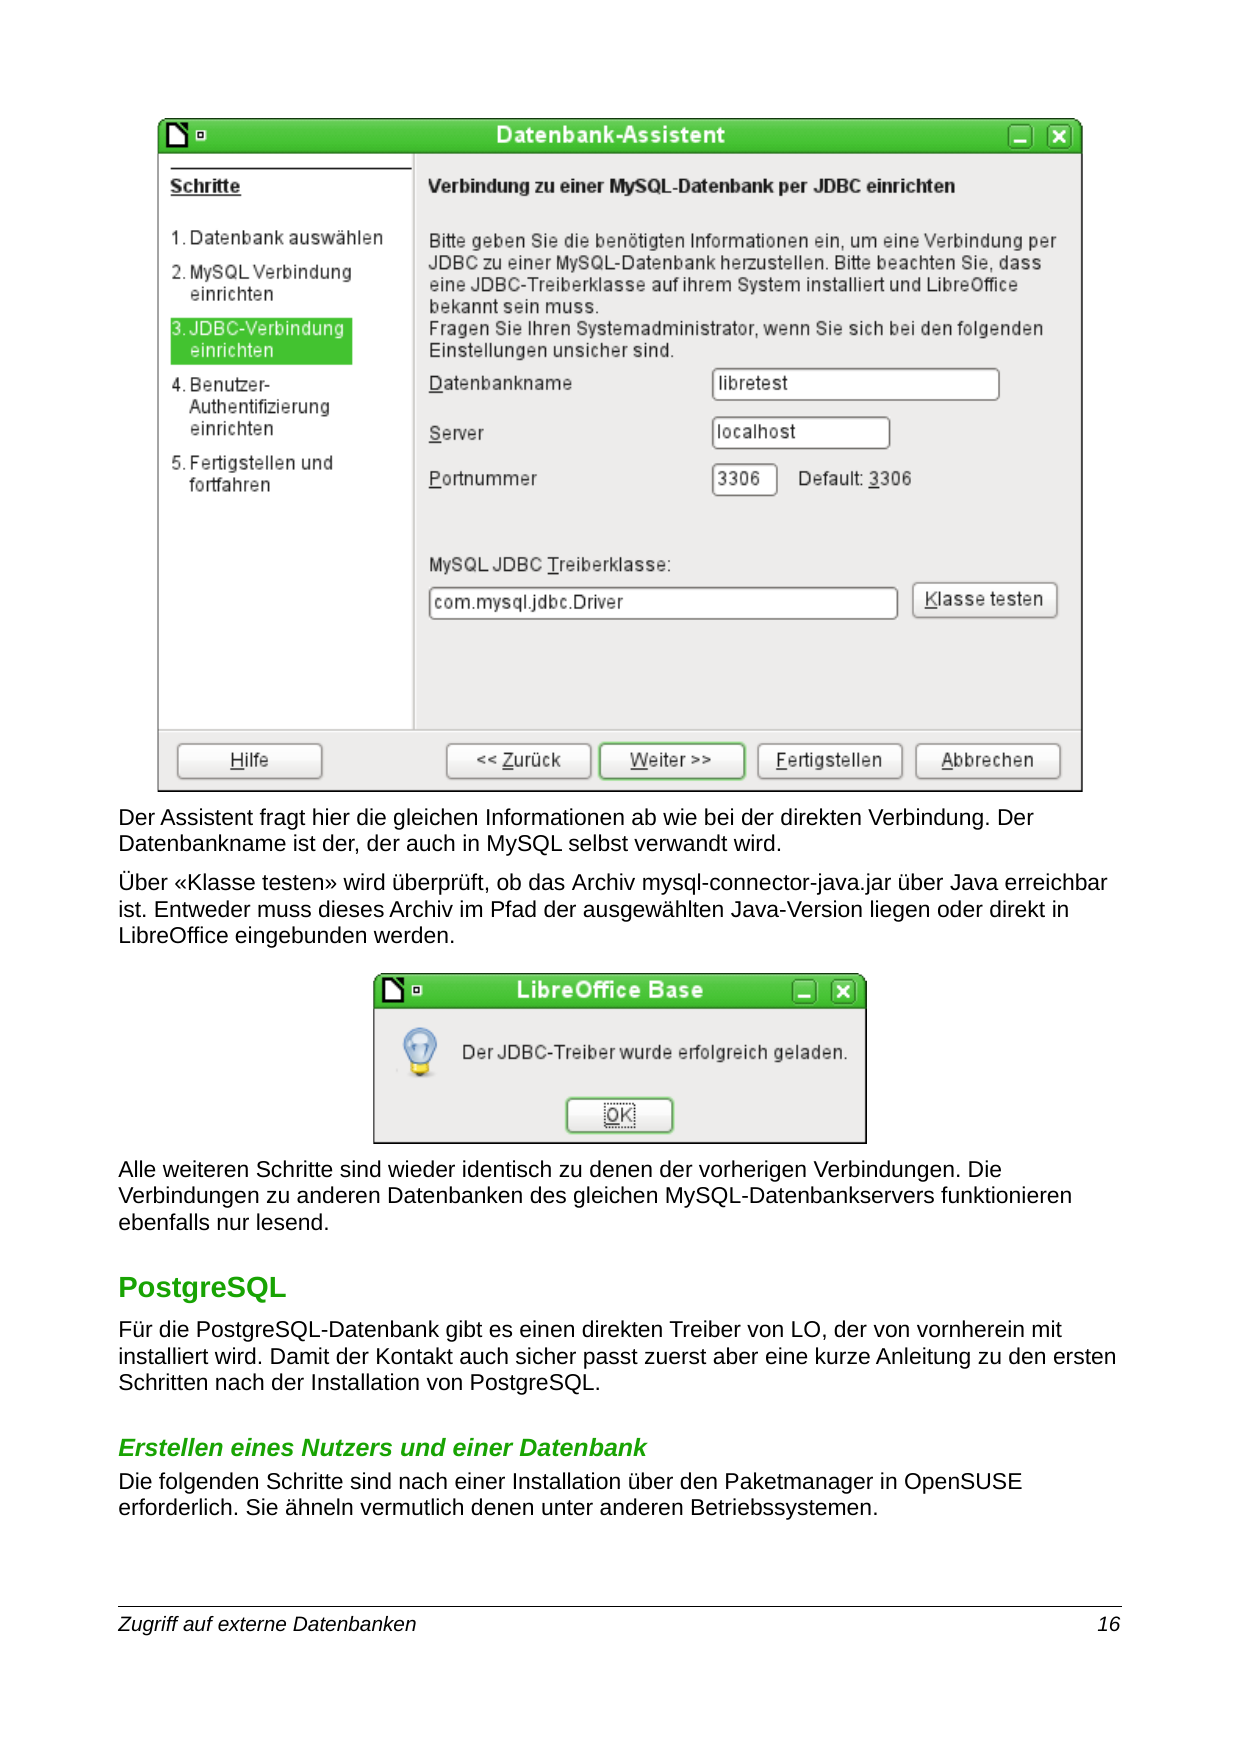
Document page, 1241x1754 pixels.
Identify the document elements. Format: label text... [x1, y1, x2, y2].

picture [373, 973, 867, 1144]
subtitle PostgreSQL [118, 1271, 1122, 1304]
picture [157, 118, 1083, 792]
text Die folgenden Schritte sind nach einer Installation über den Paketmanager in OpenSUSE erforderlich. Sie ähneln vermutlich denen unter anderen Betriebssystemen. [118, 1468, 1122, 1521]
text Für die PostgreSQL-Datenbank gibt es einen direkten Treiber von LO, der von vornherein mit installiert wird. Damit der Kontakt auch sicher passt zuerst aber eine kurze Anleitung zu den ersten Schritten nach der Installation von PostgreSQL. [118, 1316, 1122, 1396]
text Über «Klasse testen» wird überprüft, ob das Archiv mysql-connector-java.jar über Java erreichbar ist. Entweder muss dieses Archiv im Pfad der ausgewählten Java-Version liegen oder direkt in LibreOffice eingebunden werden. [118, 869, 1122, 948]
text Alle weiteren Schritte sind wieder identisch zu denen der vorherigen Verbindungen. Die Verbindungen zu anderen Datenbanken des gleichen MySQL-Datenbankservers funktionieren ebenfalls nur lesend. [118, 1156, 1122, 1235]
subtitle Erstellen eines Nutzers und einer Datenbank [118, 1433, 1122, 1462]
text Der Assistent fragt hier die gleichen Informationen ab wie bei der direkten Verbindung. Der Datenbankname ist der, der auch in MySQL selbst verwandt wird. [118, 804, 1122, 857]
